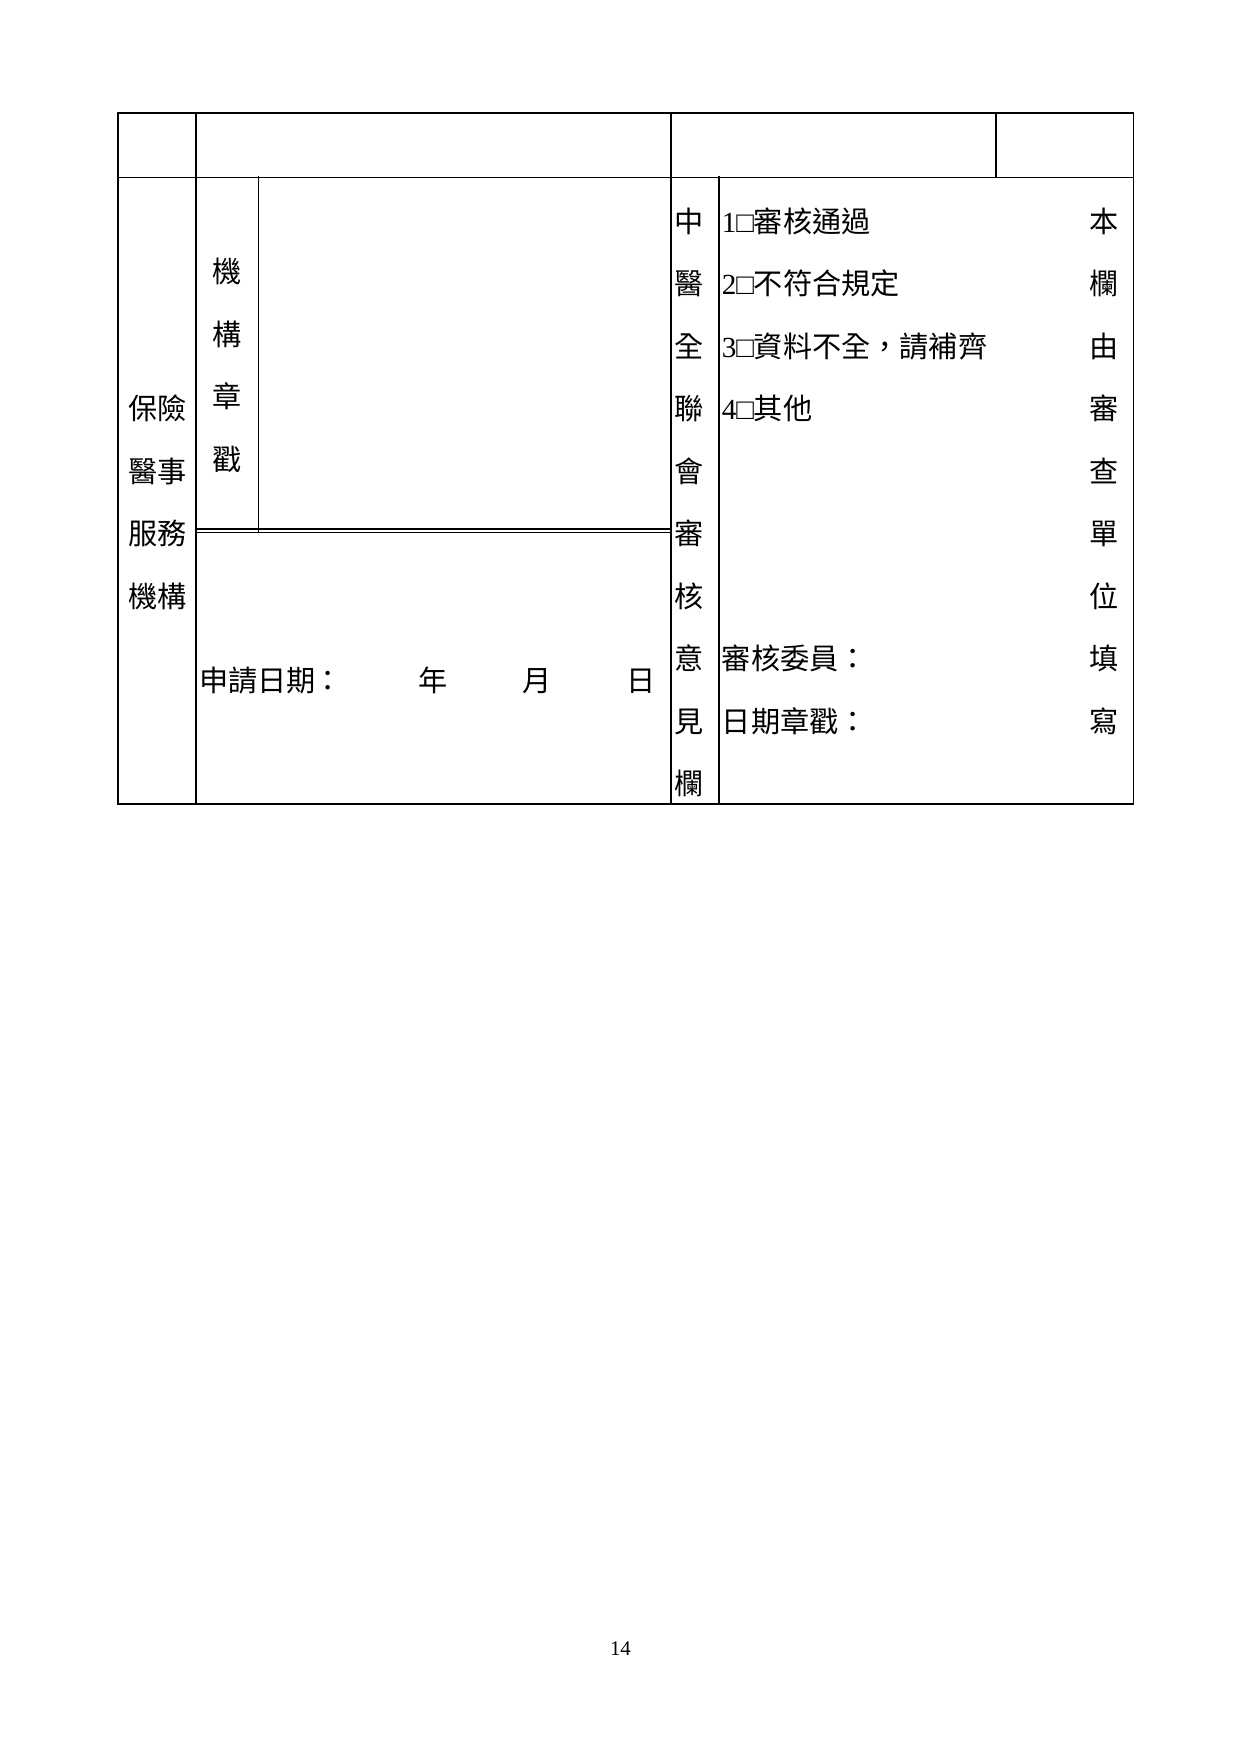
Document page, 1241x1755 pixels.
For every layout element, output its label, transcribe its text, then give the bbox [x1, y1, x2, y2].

table_cell 保險醫事服務機構 [119, 178, 195, 803]
table_cell [259, 178, 670, 528]
table_cell [672, 114, 995, 176]
table_cell [197, 114, 670, 176]
table_cell 中醫全聯會審核意見欄 [672, 178, 718, 803]
table_cell 機構章戳 [197, 178, 258, 528]
table_cell 1□審核通過 2□不符合規定 3□資料不全，請補齊 4□其他 審核委員： 日期章戳： [720, 178, 1074, 803]
table_cell 申請日期： 年 月 日 [197, 533, 670, 803]
table_cell 本欄由審查單位填寫 [1075, 178, 1133, 803]
table_cell [119, 114, 195, 176]
table_cell [997, 114, 1133, 176]
